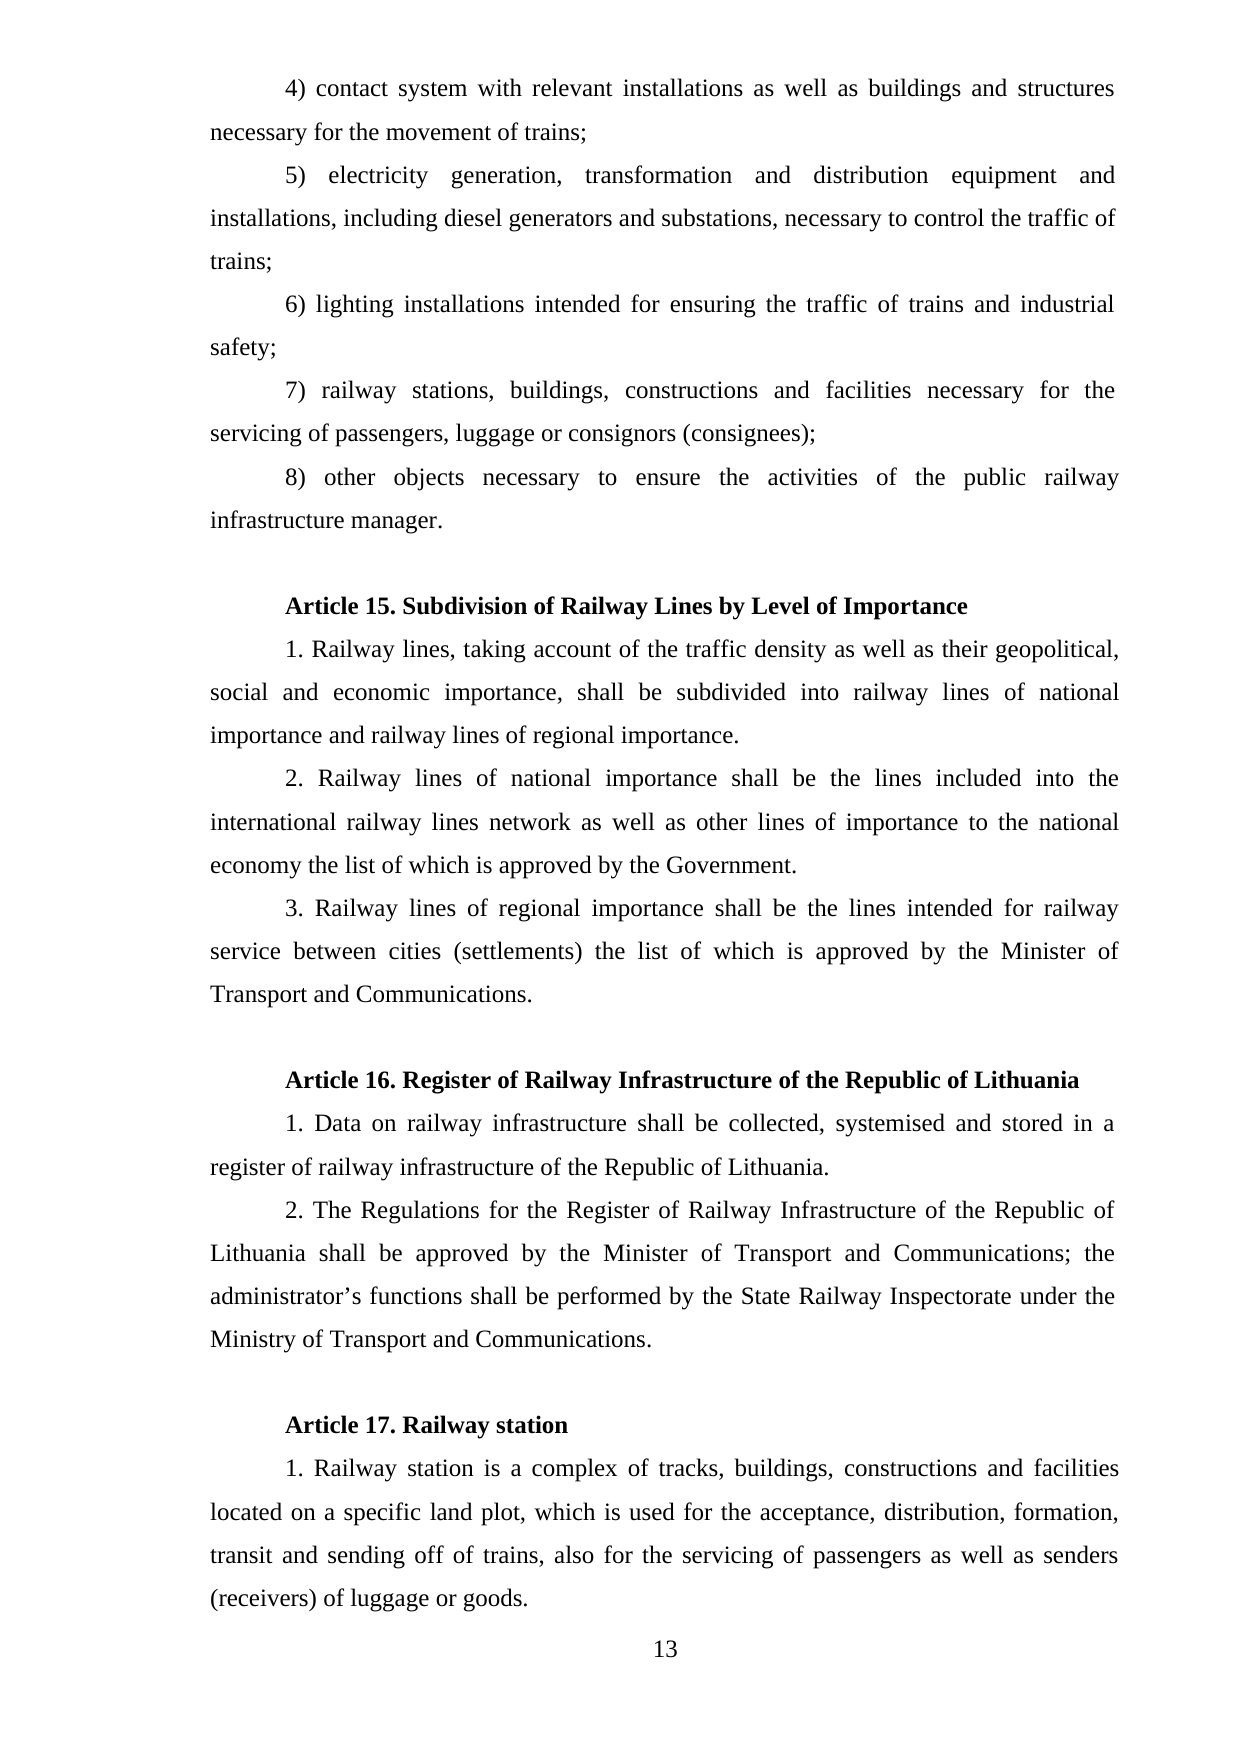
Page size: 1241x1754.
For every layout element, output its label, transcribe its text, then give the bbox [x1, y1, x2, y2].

text 3. Railway lines of regional importance shall be the lines intended for railway service between cities (settlements) the list of which is approved by the Minister of Transport and Communications. [210, 893, 1120, 1008]
text 2. Railway lines of national importance shall be the lines included into the international railway lines network as well as other lines of importance to the national economy the list of which is approved by the Government. [210, 763, 1120, 878]
text Article 16. Register of Railway Infrastructure of the Republic of Lithuania [210, 1065, 1120, 1094]
text 7) railway stations, buildings, constructions and facilities necessary for the servicing of passengers, luggage or consignors (consignees); [210, 375, 1116, 447]
text 1. Railway station is a complex of tracks, buildings, constructions and facilities located on a specific land plot, which is used for the acceptance, distribution, formation, transit and sending off of trains, also for the servicing of passengers as well as senders (receivers) of luggage or goods. [210, 1453, 1120, 1612]
text Article 15. Subdivision of Railway Lines by Level of Importance [210, 591, 1120, 620]
text Article 17. Railway station [210, 1410, 1120, 1439]
text 6) lighting installations intended for ensuring the traffic of trains and industrial safety; [210, 289, 1116, 361]
text 4) contact system with relevant installations as well as buildings and structures necessary for the movement of trains; [210, 73, 1116, 145]
text 1. Railway lines, taking account of the traffic density as well as their geopolitical, social and economic importance, shall be subdivided into railway lines of national importance and railway lines of regional importance. [210, 634, 1120, 749]
text 8) other objects necessary to ensure the activities of the public railway infrastructure manager. [210, 462, 1120, 533]
text 2. The Regulations for the Register of Railway Infrastructure of the Republic of Lithuania shall be approved by the Minister of Transport and Communications; the administrator’s functions shall be performed by the State Railway Inspectorate under the Ministry of Transport and Communications. [210, 1195, 1116, 1353]
text 5) electricity generation, transformation and distribution equipment and installations, including diesel generators and substations, necessary to control the traffic of trains; [210, 160, 1116, 275]
text 1. Data on railway infrastructure shall be collected, systemised and stored in a register of railway infrastructure of the Republic of Lithuania. [210, 1108, 1116, 1180]
